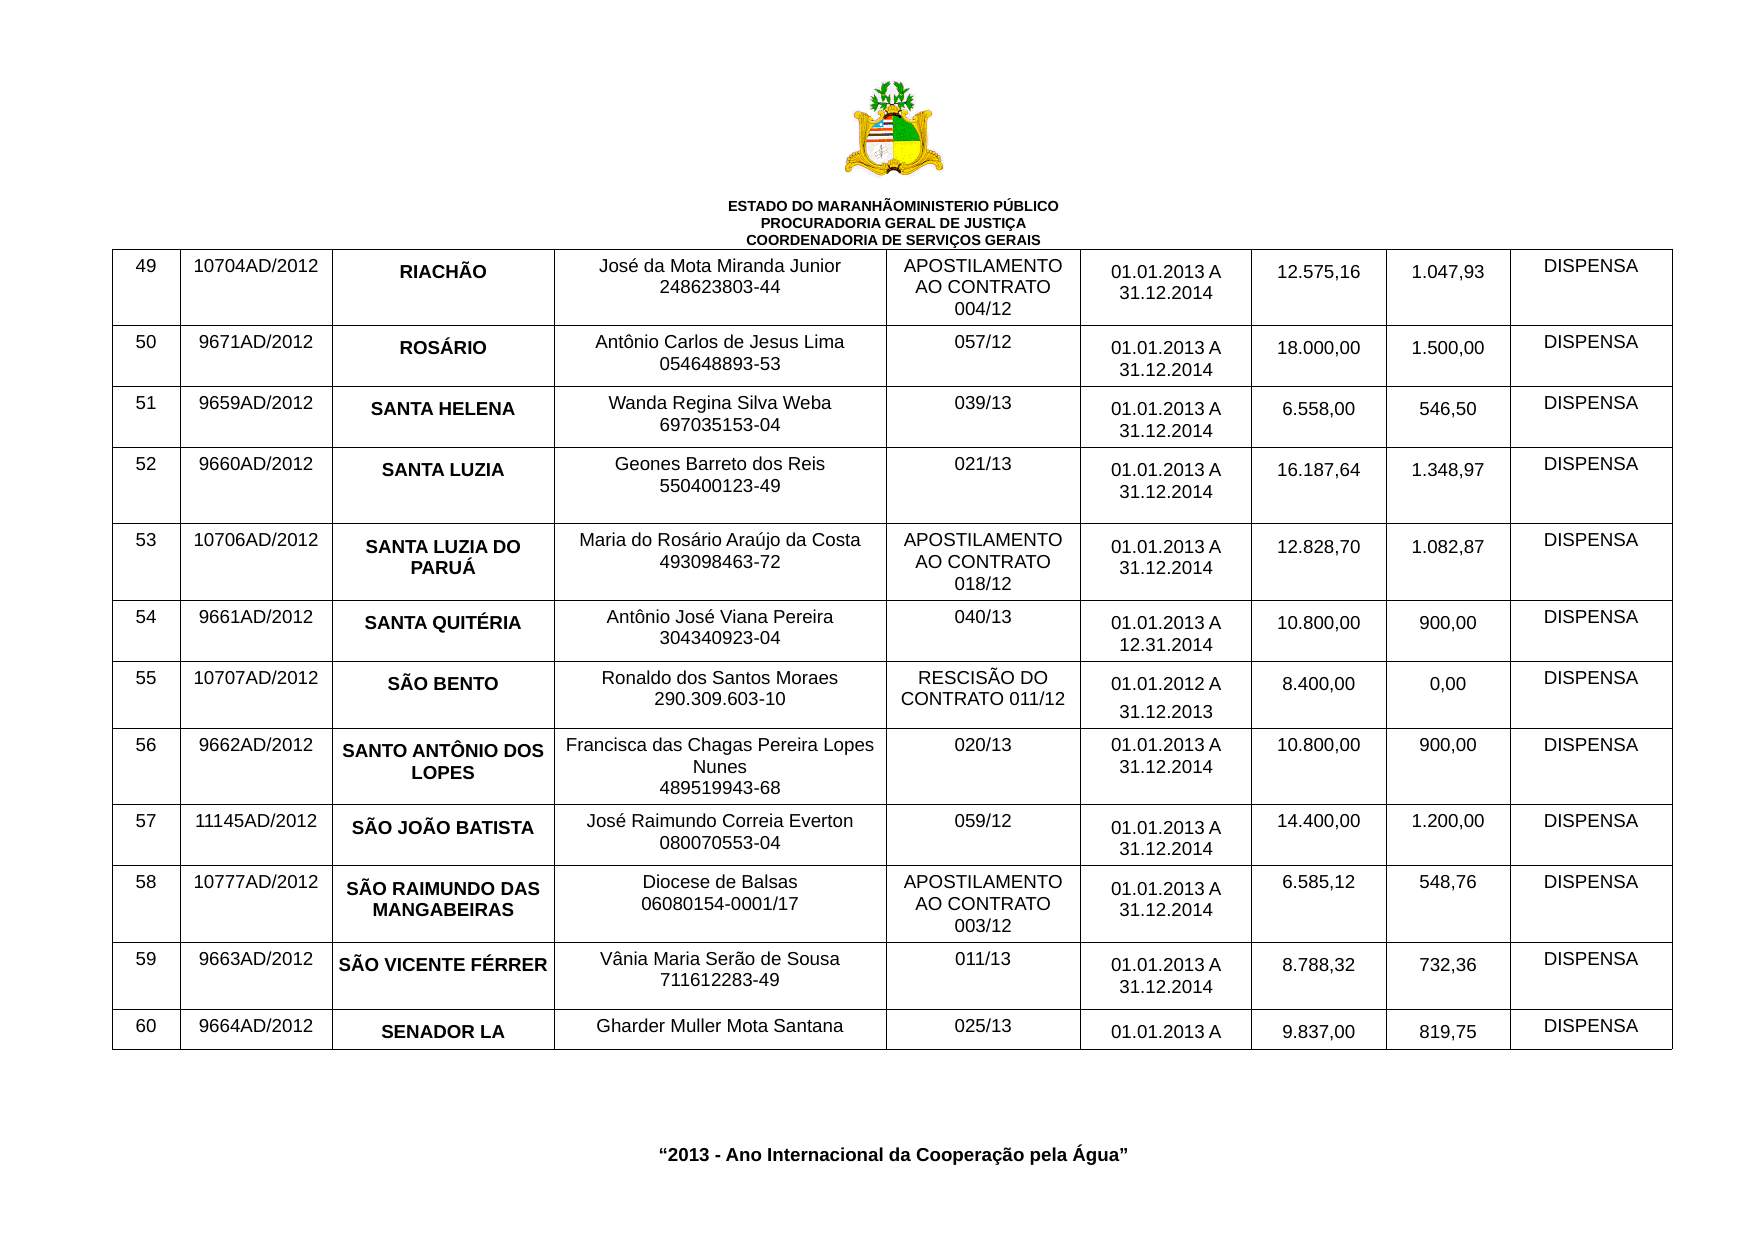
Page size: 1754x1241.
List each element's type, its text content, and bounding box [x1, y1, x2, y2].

table_cell SÃO JOÃO BATISTA [333, 805, 554, 865]
table_cell Diocese de Balsas 06080154-0001/17 [555, 866, 886, 942]
table_cell 01.01.2013 A 31.12.2014 [1081, 805, 1251, 865]
table_cell 10777AD/2012 [181, 866, 332, 942]
table_cell 18.000,00 [1252, 326, 1386, 386]
table_cell SANTA LUZIA [333, 448, 554, 523]
table_cell 56 [113, 729, 180, 804]
table_cell 60 [113, 1010, 180, 1048]
table_cell 9660AD/2012 [181, 448, 332, 523]
table_cell 1.500,00 [1387, 326, 1510, 386]
table_cell Gharder Muller Mota Santana [555, 1010, 886, 1048]
table_cell 819,75 [1387, 1010, 1510, 1048]
table_cell DISPENSA [1511, 326, 1672, 386]
table_cell 57 [113, 805, 180, 865]
table_cell 10706AD/2012 [181, 524, 332, 599]
picture [839, 75, 948, 182]
table_cell 01.01.2013 A 31.12.2014 [1081, 729, 1251, 804]
table_cell 58 [113, 866, 180, 942]
table_cell 01.01.2013 A 31.12.2014 [1081, 326, 1251, 386]
table_cell RIACHÃO [333, 250, 554, 325]
table_cell 10704AD/2012 [181, 250, 332, 325]
table_cell SÃO RAIMUNDO DAS MANGABEIRAS [333, 866, 554, 942]
table_cell 021/13 [887, 448, 1080, 523]
table_cell 01.01.2013 A 31.12.2014 [1081, 524, 1251, 599]
table_cell 9662AD/2012 [181, 729, 332, 804]
table_cell Francisca das Chagas Pereira Lopes Nunes 489519943-68 [555, 729, 886, 804]
table_cell 55 [113, 662, 180, 728]
table_cell 12.575,16 [1252, 250, 1386, 325]
table_cell DISPENSA [1511, 729, 1672, 804]
table_cell SANTA QUITÉRIA [333, 601, 554, 661]
table_cell DISPENSA [1511, 943, 1672, 1009]
table_cell 732,36 [1387, 943, 1510, 1009]
table_cell 52 [113, 448, 180, 523]
table_cell DISPENSA [1511, 1010, 1672, 1048]
table_cell 01.01.2013 A [1081, 1010, 1251, 1048]
table_cell 9663AD/2012 [181, 943, 332, 1009]
table_cell 6.558,00 [1252, 387, 1386, 447]
table_cell 10.800,00 [1252, 729, 1386, 804]
table_cell 039/13 [887, 387, 1080, 447]
table_cell 900,00 [1387, 729, 1510, 804]
table_cell 9664AD/2012 [181, 1010, 332, 1048]
table_cell 10707AD/2012 [181, 662, 332, 728]
table_cell 059/12 [887, 805, 1080, 865]
table_cell 9659AD/2012 [181, 387, 332, 447]
table_cell Maria do Rosário Araújo da Costa 493098463-72 [555, 524, 886, 599]
table_cell DISPENSA [1511, 601, 1672, 661]
table_cell 9671AD/2012 [181, 326, 332, 386]
table_cell DISPENSA [1511, 805, 1672, 865]
table_cell José da Mota Miranda Junior 248623803-44 [555, 250, 886, 325]
table_cell RESCISÃO DO CONTRATO 011/12 [887, 662, 1080, 728]
table_cell 8.788,32 [1252, 943, 1386, 1009]
table_cell DISPENSA [1511, 448, 1672, 523]
table_cell 1.047,93 [1387, 250, 1510, 325]
table_cell 548,76 [1387, 866, 1510, 942]
table_cell SANTA HELENA [333, 387, 554, 447]
table_cell 10.800,00 [1252, 601, 1386, 661]
table_cell 8.400,00 [1252, 662, 1386, 728]
table_cell DISPENSA [1511, 250, 1672, 325]
table_cell Antônio Carlos de Jesus Lima 054648893-53 [555, 326, 886, 386]
table_cell Antônio José Viana Pereira 304340923-04 [555, 601, 886, 661]
table_cell 1.348,97 [1387, 448, 1510, 523]
table_cell SENADOR LA [333, 1010, 554, 1048]
table_cell 49 [113, 250, 180, 325]
table_cell APOSTILAMENTO AO CONTRATO 018/12 [887, 524, 1080, 599]
table_cell 50 [113, 326, 180, 386]
table_cell APOSTILAMENTO AO CONTRATO 003/12 [887, 866, 1080, 942]
table_cell 011/13 [887, 943, 1080, 1009]
table_cell Vânia Maria Serão de Sousa 711612283-49 [555, 943, 886, 1009]
table_cell 01.01.2013 A 12.31.2014 [1081, 601, 1251, 661]
table_cell 900,00 [1387, 601, 1510, 661]
table_cell 01.01.2013 A 31.12.2014 [1081, 448, 1251, 523]
table_cell 01.01.2013 A 31.12.2014 [1081, 387, 1251, 447]
table_cell APOSTILAMENTO AO CONTRATO 004/12 [887, 250, 1080, 325]
table_cell 11145AD/2012 [181, 805, 332, 865]
table_cell 025/13 [887, 1010, 1080, 1048]
table_cell SÃO BENTO [333, 662, 554, 728]
table_cell SANTA LUZIA DO PARUÁ [333, 524, 554, 599]
table_cell 01.01.2013 A 31.12.2014 [1081, 866, 1251, 942]
table_cell DISPENSA [1511, 524, 1672, 599]
table_cell ROSÁRIO [333, 326, 554, 386]
table_cell 057/12 [887, 326, 1080, 386]
table_cell 59 [113, 943, 180, 1009]
table_cell 020/13 [887, 729, 1080, 804]
table_cell 12.828,70 [1252, 524, 1386, 599]
table_cell DISPENSA [1511, 662, 1672, 728]
table_cell SANTO ANTÔNIO DOS LOPES [333, 729, 554, 804]
table_cell 53 [113, 524, 180, 599]
table_cell Wanda Regina Silva Weba 697035153-04 [555, 387, 886, 447]
table_cell 01.01.2013 A 31.12.2014 [1081, 250, 1251, 325]
table_cell 01.01.2013 A 31.12.2014 [1081, 943, 1251, 1009]
table_cell SÃO VICENTE FÉRRER [333, 943, 554, 1009]
table_cell 546,50 [1387, 387, 1510, 447]
table_cell 9661AD/2012 [181, 601, 332, 661]
table_cell Geones Barreto dos Reis 550400123-49 [555, 448, 886, 523]
table_cell DISPENSA [1511, 866, 1672, 942]
table_cell 51 [113, 387, 180, 447]
table_cell 9.837,00 [1252, 1010, 1386, 1048]
table_cell 16.187,64 [1252, 448, 1386, 523]
table_cell 1.082,87 [1387, 524, 1510, 599]
table_cell 6.585,12 [1252, 866, 1386, 942]
table_cell 0,00 [1387, 662, 1510, 728]
table_cell 54 [113, 601, 180, 661]
table_cell José Raimundo Correia Everton 080070553-04 [555, 805, 886, 865]
table_cell DISPENSA [1511, 387, 1672, 447]
table_cell 01.01.2012 A 31.12.2013 [1081, 662, 1251, 728]
table_cell Ronaldo dos Santos Moraes 290.309.603-10 [555, 662, 886, 728]
table_cell 14.400,00 [1252, 805, 1386, 865]
table_cell 1.200,00 [1387, 805, 1510, 865]
table_cell 040/13 [887, 601, 1080, 661]
